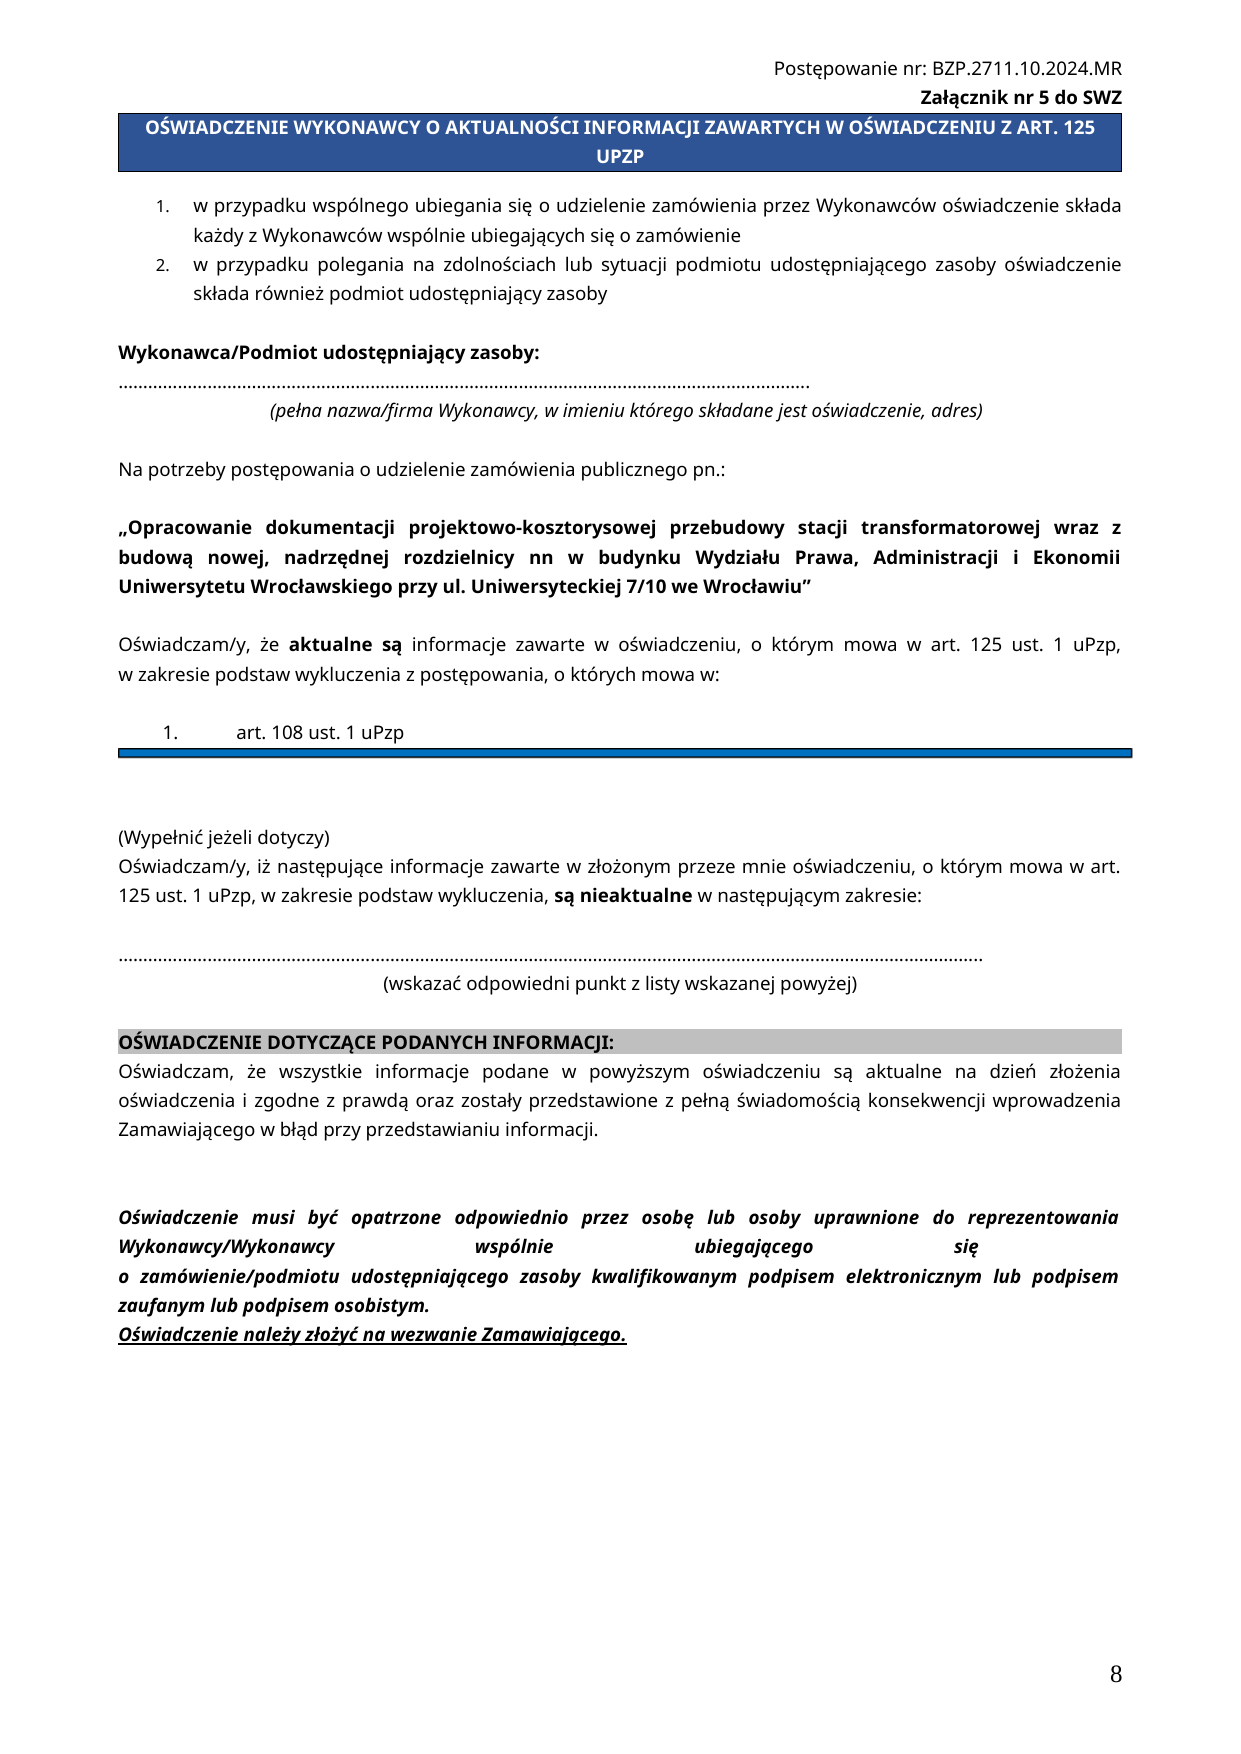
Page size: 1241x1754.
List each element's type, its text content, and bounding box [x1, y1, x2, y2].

text Oświadczenie należy złożyć na wezwanie Zamawiającego. [118, 1322, 1122, 1347]
list art. 108 ust. 1 uPzp [162, 719, 1122, 745]
text Oświadczenie musi być opatrzone odpowiednio przez osobę lub osoby uprawnione do reprezentowania Wykonawcy/Wykonawcy wspólnie ubiegającego się o zamówienie/podmiotu udostępniającego zasoby kwalifikowanym podpisem elektronicznym lub podpisem zaufanym lub podpisem osobistym. [118, 1204, 1122, 1318]
text Załącznik nr 5 do SWZ [118, 84, 1122, 109]
text OŚWIADCZENIE DOTYCZĄCE PODANYCH INFORMACJI: [118, 1029, 1122, 1054]
text (Wypełnić jeżeli dotyczy) [118, 824, 1122, 849]
text „Opracowanie dokumentacji projektowo-kosztorysowej przebudowy stacji transformatorowej wraz z budową nowej, nadrzędnej rozdzielnicy nn w budynku Wydziału Prawa, Administracji i Ekonomii Uniwersytetu Wrocławskiego przy ul. Uniwersyteckiej 7/10 we Wrocławiu” [118, 515, 1122, 599]
list w przypadku wspólnego ubiegania się o udzielenie zamówienia przez Wykonawców oświadczenie składa każdy z Wykonawców wspólnie ubiegających się o zamówienie [156, 193, 1122, 247]
text ……………………………………………………………………………………………………………………………………………………..….. [118, 941, 1122, 967]
text (pełna nazwa/firma Wykonawcy, w imieniu którego składane jest oświadczenie, adres) [118, 398, 1137, 423]
list w przypadku polegania na zdolnościach lub sytuacji podmiotu udostępniającego zasoby oświadczenie składa również podmiot udostępniający zasoby [156, 251, 1122, 306]
text Oświadczam, że wszystkie informacje podane w powyższym oświadczeniu są aktualne na dzień złożenia oświadczenia i zgodne z prawdą oraz zostały przedstawione z pełną świadomością konsekwencji wprowadzenia Zamawiającego w błąd przy przedstawianiu informacji. [118, 1058, 1122, 1142]
text Na potrzeby postępowania o udzielenie zamówienia publicznego pn.: [118, 456, 1122, 482]
text (wskazać odpowiedni punkt z listy wskazanej powyżej) [118, 970, 1122, 996]
text Oświadczam/y, iż następujące informacje zawarte w złożonym przeze mnie oświadczeniu, o którym mowa w art. 125 ust. 1 uPzp, w zakresie podstaw wykluczenia, są nieaktualne w następującym zakresie: [118, 853, 1122, 908]
text Wykonawca/Podmiot udostępniający zasoby: ………………………………………………………………………………………………………………………….. [118, 339, 1122, 394]
text Oświadczam/y, że aktualne są informacje zawarte w oświadczeniu, o którym mowa w art. 125 ust. 1 uPzp, w zakresie podstaw wykluczenia z postępowania, o których mowa w: [118, 632, 1122, 687]
subtitle OŚWIADCZENIE WYKONAWCY O AKTUALNOŚCI INFORMACJI ZAWARTYCH W OŚWIADCZENIU Z ART. 125 UPZP [119, 114, 1121, 171]
text Postępowanie nr: BZP.2711.10.2024.MR [118, 55, 1122, 80]
